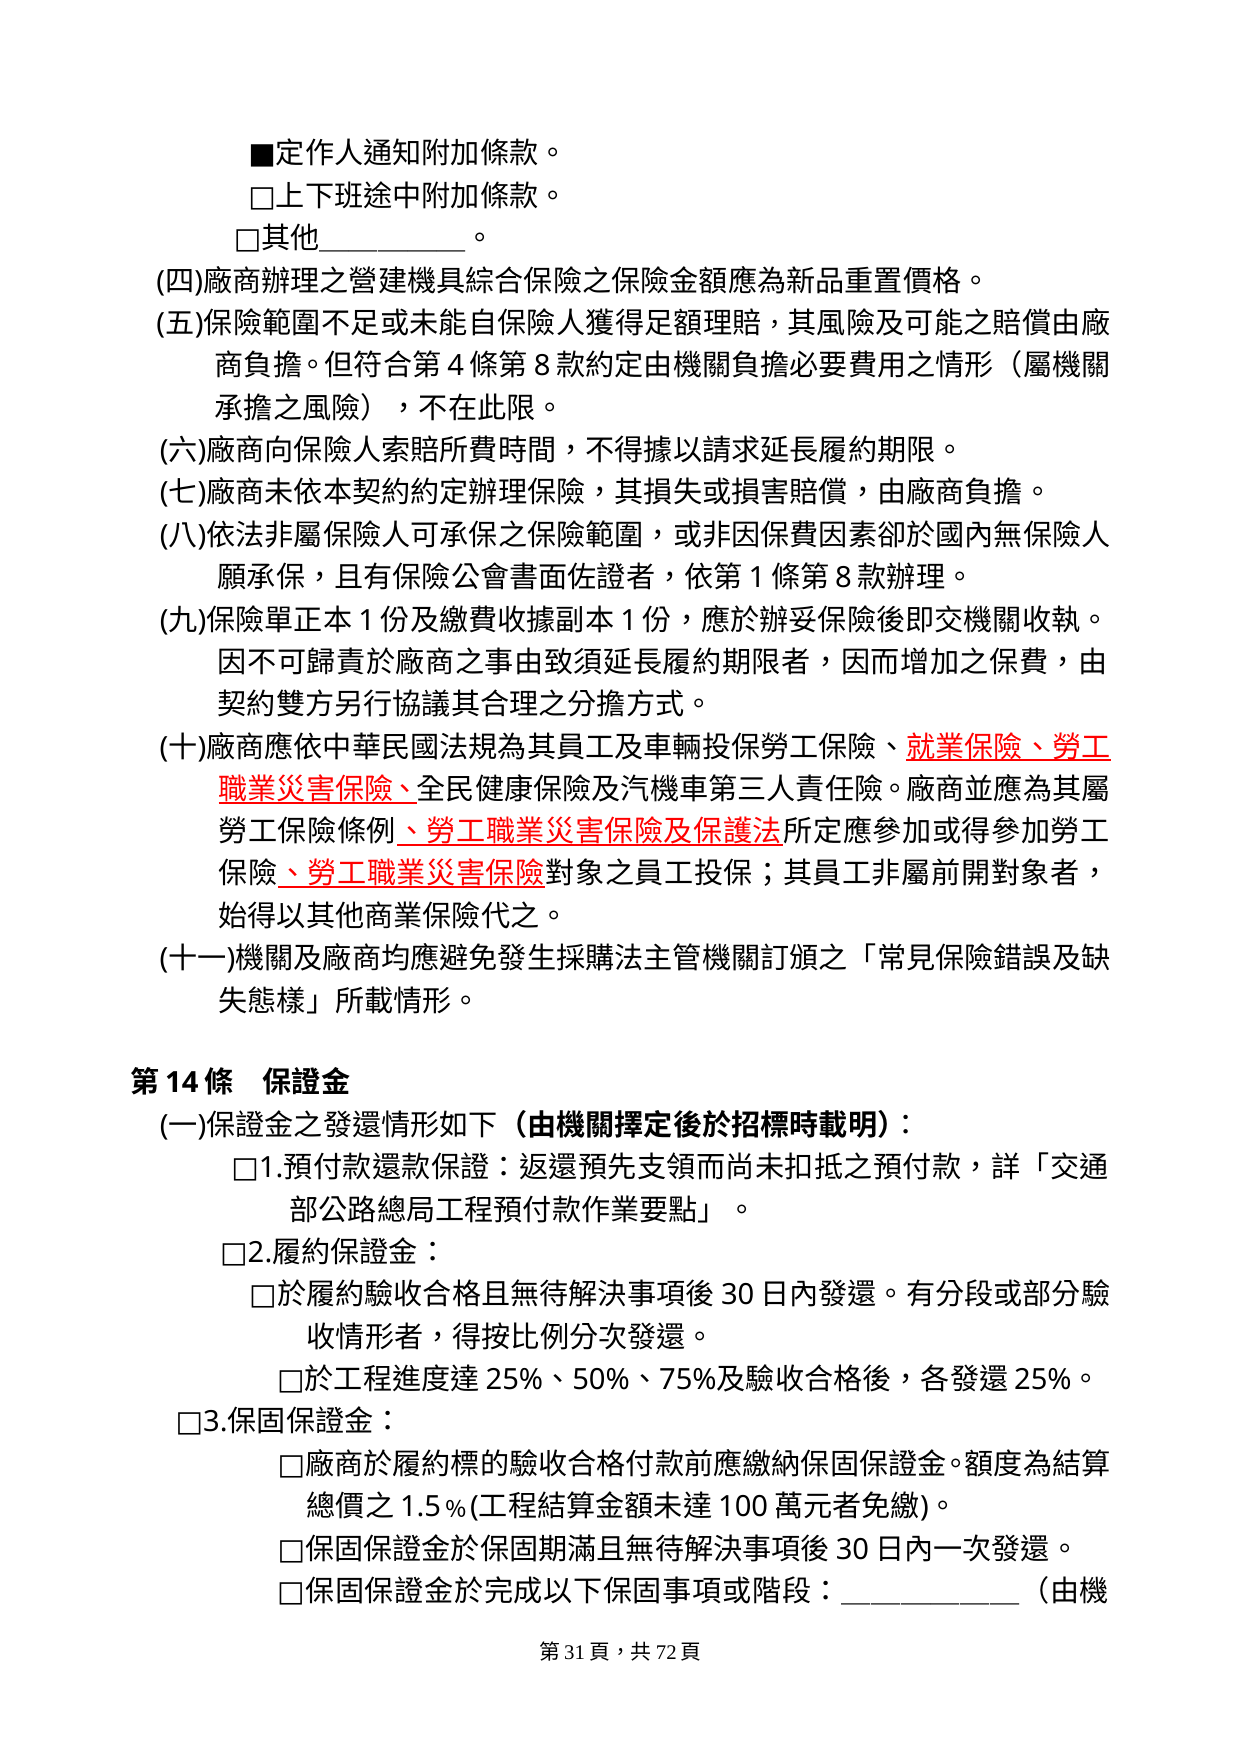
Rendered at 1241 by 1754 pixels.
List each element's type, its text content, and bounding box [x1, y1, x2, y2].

text 第14條 保證金 [130, 1059, 1110, 1101]
text (五)保險範圍不足或未能自保險人獲得足額理賠，其風險及可能之賠償由廠商負擔。但符合第4條第8款約定由機關負擔必要費用之情形（屬機關承擔之風險），不在此限。 [156, 299, 1110, 427]
text □1.預付款還款保證：返還預先支領而尚未扣抵之預付款，詳「交通部公路總局工程預付款作業要點」。 [231, 1144, 1110, 1228]
text (七)廠商未依本契約約定辦理保險，其損失或損害賠償，由廠商負擔。 [159, 469, 1110, 511]
text (十)廠商應依中華民國法規為其員工及車輛投保勞工保險、就業保險、勞工職業災害保險、全民健康保險及汽機車第三人責任險。廠商並應為其屬勞工保險條例、勞工職業災害保險及保護法所定應參加或得參加勞工保險、勞工職業災害保險對象之員工投保；其員工非屬前開對象者，始得以其他商業保險代之。 [159, 723, 1110, 935]
text ■定作人通知附加條款。 [248, 130, 1110, 172]
text □上下班途中附加條款。 [248, 172, 1110, 215]
text (六)廠商向保險人索賠所費時間，不得據以請求延長履約期限。 [159, 427, 1110, 469]
text □3.保固保證金： [130, 1398, 1110, 1440]
text (九)保險單正本1份及繳費收據副本1份，應於辦妥保險後即交機關收執。因不可歸責於廠商之事由致須延長履約期限者，因而增加之保費，由契約雙方另行協議其合理之分擔方式。 [159, 596, 1110, 723]
text (十一)機關及廠商均應避免發生採購法主管機關訂頒之「常見保險錯誤及缺失態樣」所載情形。 [159, 935, 1110, 1019]
text □於工程進度達25%、50%、75%及驗收合格後，各發還25%。 [277, 1356, 1110, 1398]
text (四)廠商辦理之營建機具綜合保險之保險金額應為新品重置價格。 [156, 257, 1110, 299]
text (一)保證金之發還情形如下（由機關擇定後於招標時載明）： [159, 1101, 1110, 1144]
text □2.履約保證金： [212, 1228, 1110, 1271]
text (八)依法非屬保險人可承保之保險範圍，或非因保費因素卻於國內無保險人願承保，且有保險公會書面佐證者，依第1條第8款辦理。 [159, 511, 1110, 596]
text □廠商於履約標的驗收合格付款前應繳納保固保證金。額度為結算總價之1.5﹪(工程結算金額未達100萬元者免繳)。 [277, 1440, 1110, 1525]
text □其他＿＿＿＿＿。 [218, 215, 1110, 257]
text □保固保證金於完成以下保固事項或階段：＿＿＿＿＿＿（由機 [277, 1568, 1110, 1610]
text □保固保證金於保固期滿且無待解決事項後30日內一次發還。 [277, 1525, 1110, 1568]
text □於履約驗收合格且無待解決事項後30日內發還。有分段或部分驗收情形者，得按比例分次發還。 [219, 1271, 1110, 1356]
